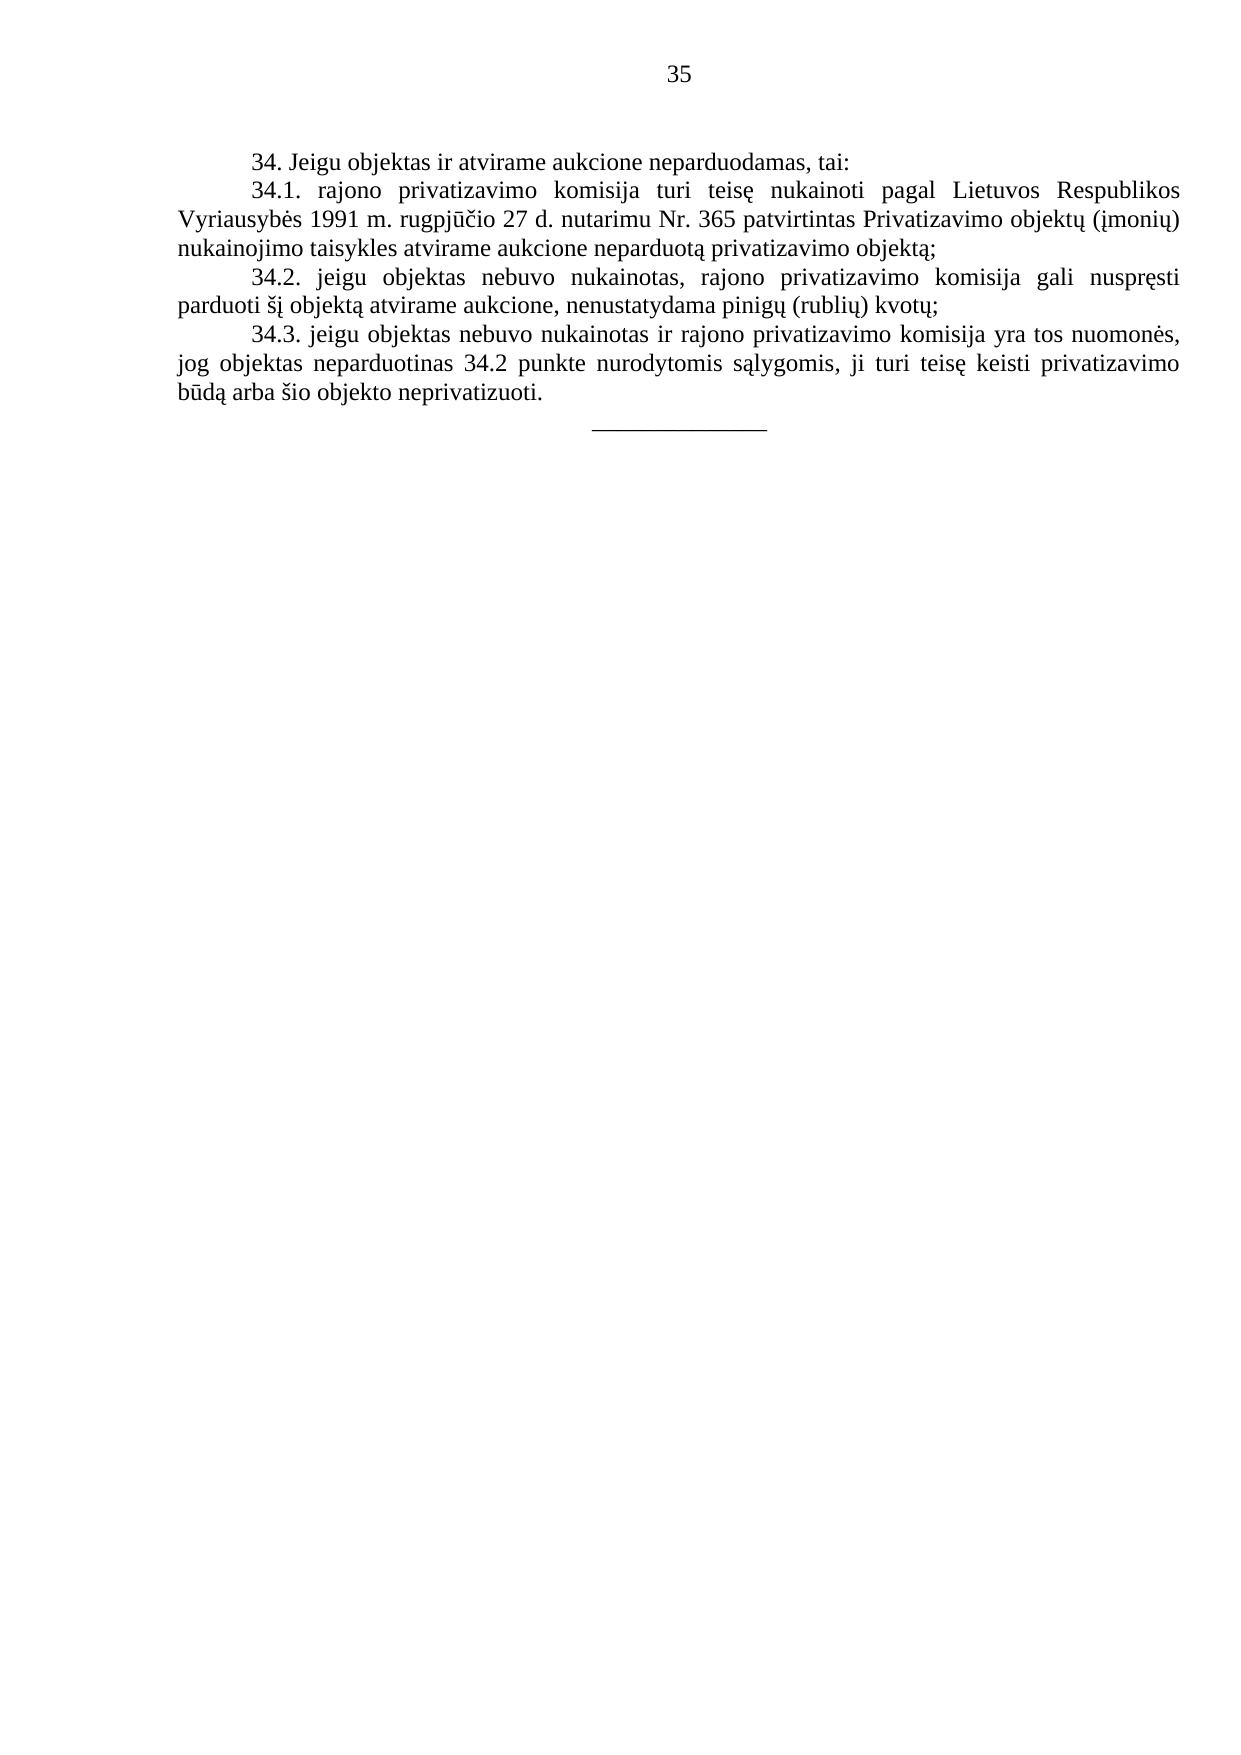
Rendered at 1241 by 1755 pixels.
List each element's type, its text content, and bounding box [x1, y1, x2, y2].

text ______________ [177, 406, 1181, 434]
text 34.1. rajono privatizavimo komisija turi teisę nukainoti pagal Lietuvos Respublikos Vyriausybės 1991 m. rugpjūčio 27 d. nutarimu Nr. 365 patvirtintas Privatizavimo objektų (įmonių) nukainojimo taisykles atvirame aukcione neparduotą privatizavimo objektą; [177, 176, 1181, 262]
text 34. Jeigu objektas ir atvirame aukcione neparduodamas, tai: [177, 147, 1181, 176]
text 34.2. jeigu objektas nebuvo nukainotas, rajono privatizavimo komisija gali nuspręsti parduoti šį objektą atvirame aukcione, nenustatydama pinigų (rublių) kvotų; [177, 262, 1181, 319]
text 34.3. jeigu objektas nebuvo nukainotas ir rajono privatizavimo komisija yra tos nuomonės, jog objektas neparduotinas 34.2 punkte nurodytomis sąlygomis, ji turi teisę keisti privatizavimo būdą arba šio objekto neprivatizuoti. [177, 319, 1181, 406]
